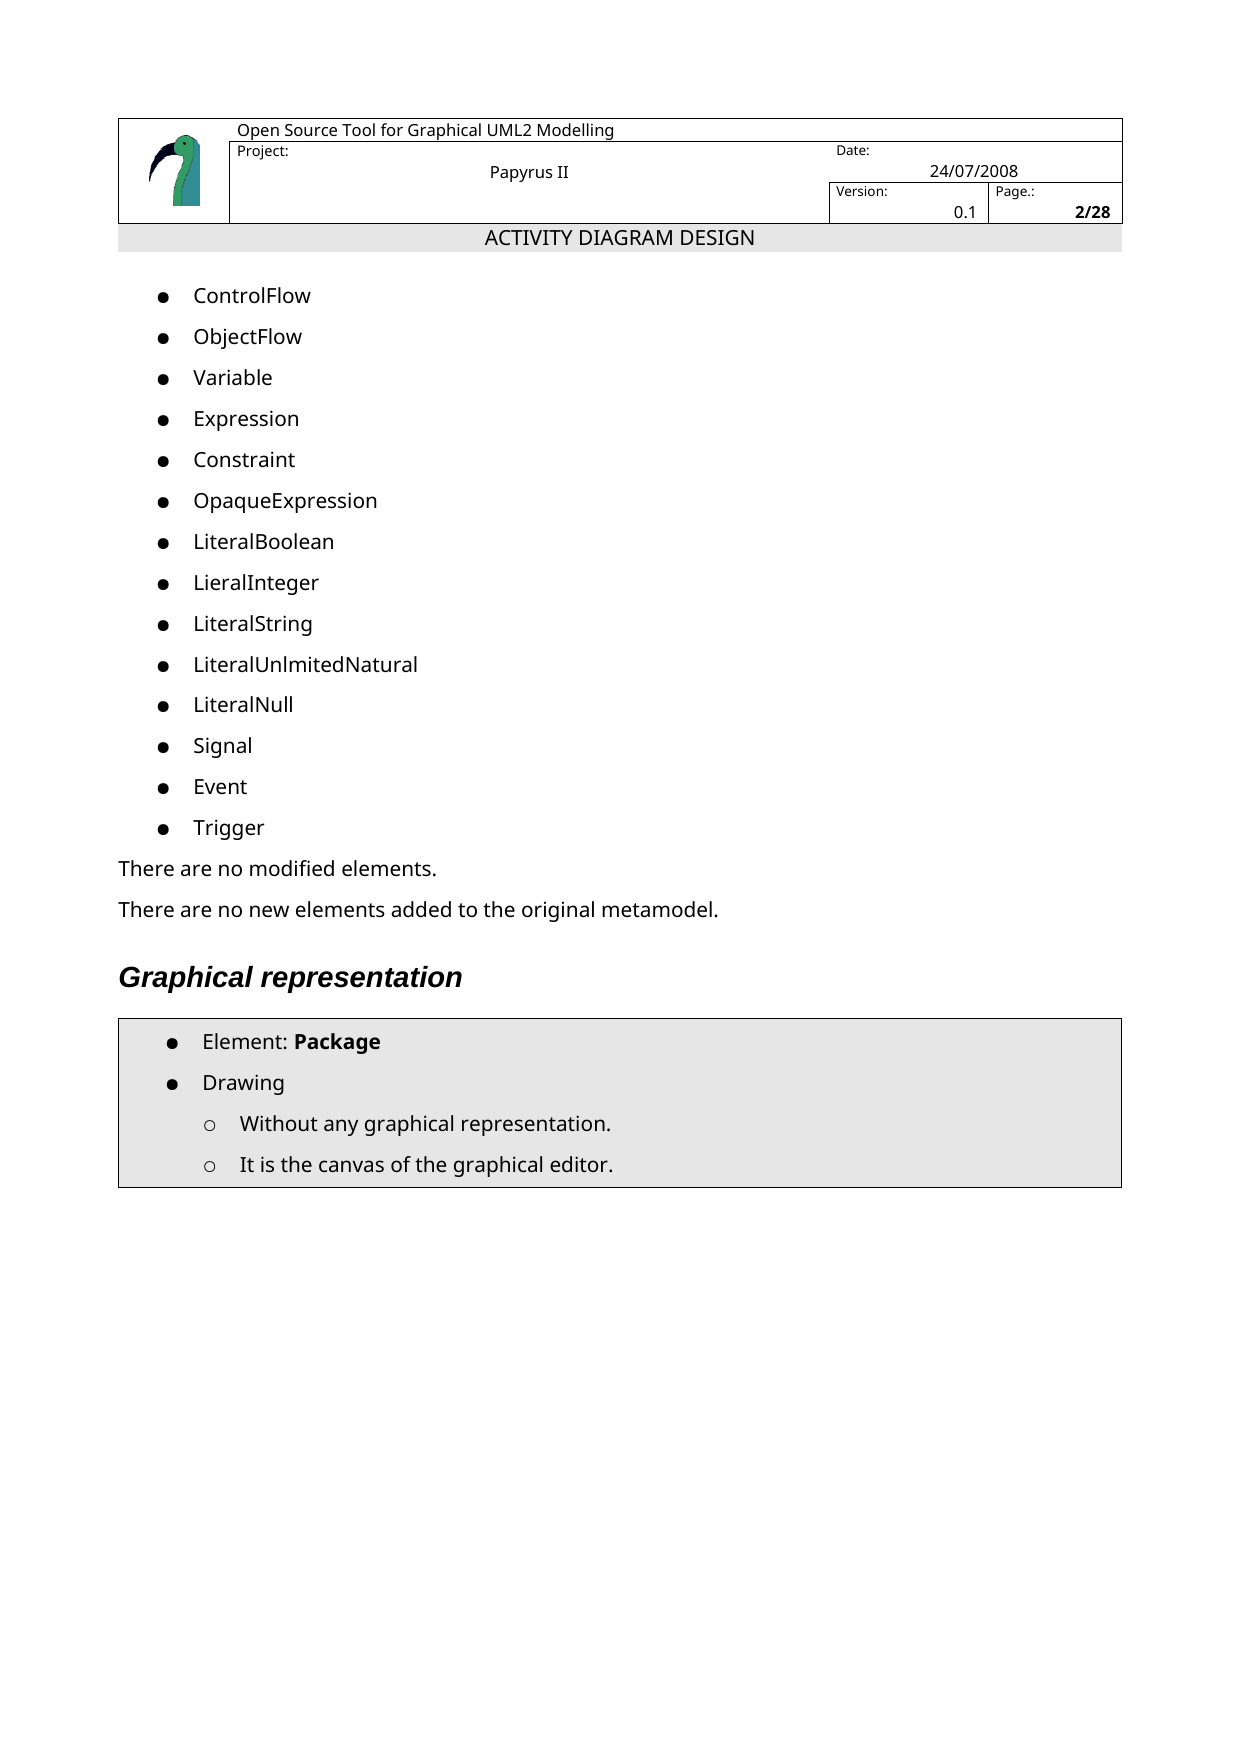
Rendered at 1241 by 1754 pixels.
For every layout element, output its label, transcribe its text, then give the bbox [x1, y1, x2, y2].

list It is the canvas of the graphical editor. [202, 1150, 1112, 1178]
picture [147, 133, 201, 209]
text There are no new elements added to the original metamodel. [118, 895, 1122, 924]
list Drawing [164, 1068, 1112, 1097]
list Expression [156, 404, 1122, 432]
list ObjectFlow [156, 322, 1122, 351]
list LiteralBoolean [156, 527, 1122, 555]
list OpaqueExpression [156, 486, 1122, 514]
list Variable [156, 363, 1122, 392]
list Signal [156, 732, 1122, 760]
list Without any graphical representation. [202, 1109, 1112, 1137]
list Constraint [156, 445, 1122, 473]
list LiteralUnlmitedNatural [156, 650, 1122, 678]
list Element: Package [164, 1027, 1112, 1056]
list Event [156, 772, 1122, 801]
list LiteralNull [156, 691, 1122, 719]
list ControlFlow [156, 281, 1122, 310]
list Trigger [156, 813, 1122, 842]
text There are no modified elements. [118, 854, 1122, 883]
list LiteralString [156, 609, 1122, 637]
subtitle Graphical representation [118, 961, 1122, 994]
list LieralInteger [156, 568, 1122, 596]
